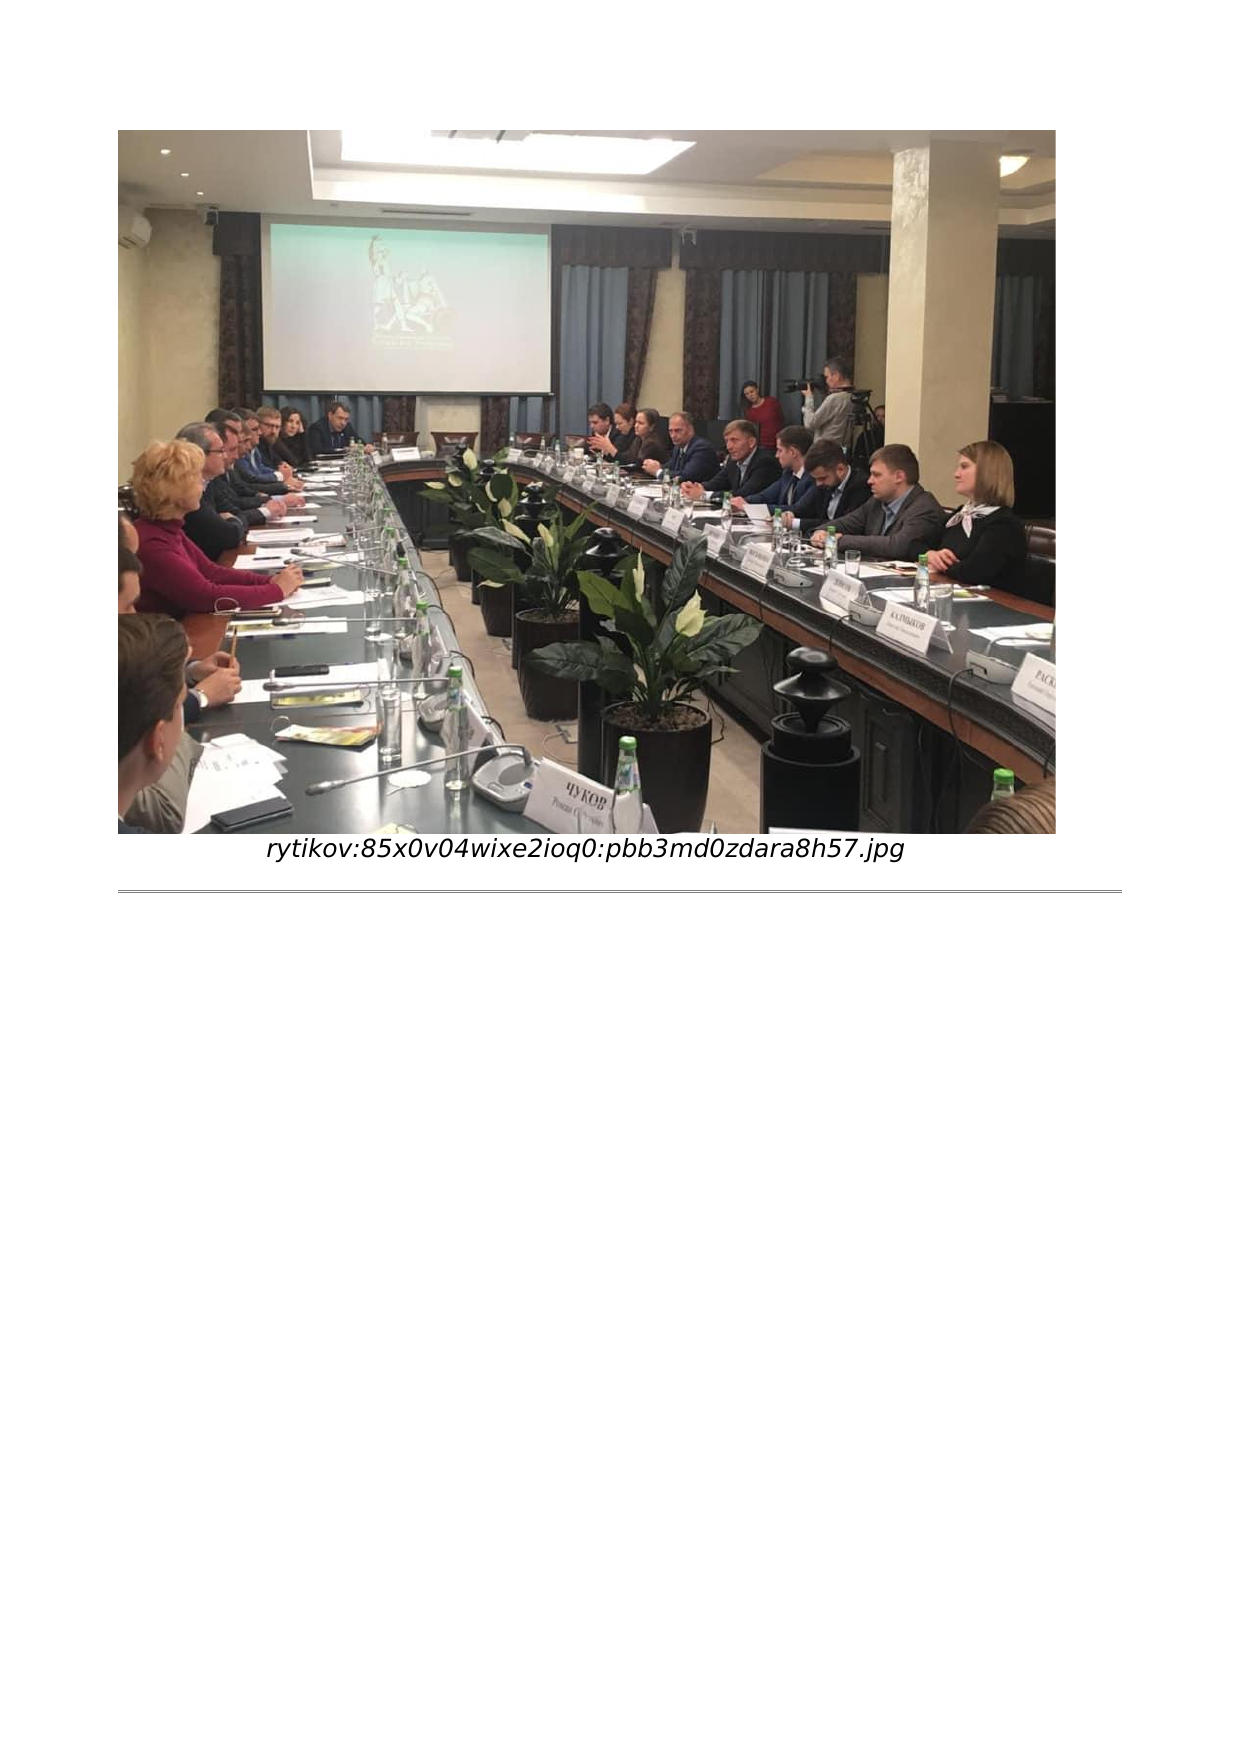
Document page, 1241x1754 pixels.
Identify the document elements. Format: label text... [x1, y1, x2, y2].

text rytikov:85x0v04wixe2ioq0:pbb3md0zdara8h57.jpg [118, 834, 1056, 863]
picture [118, 130, 1056, 834]
